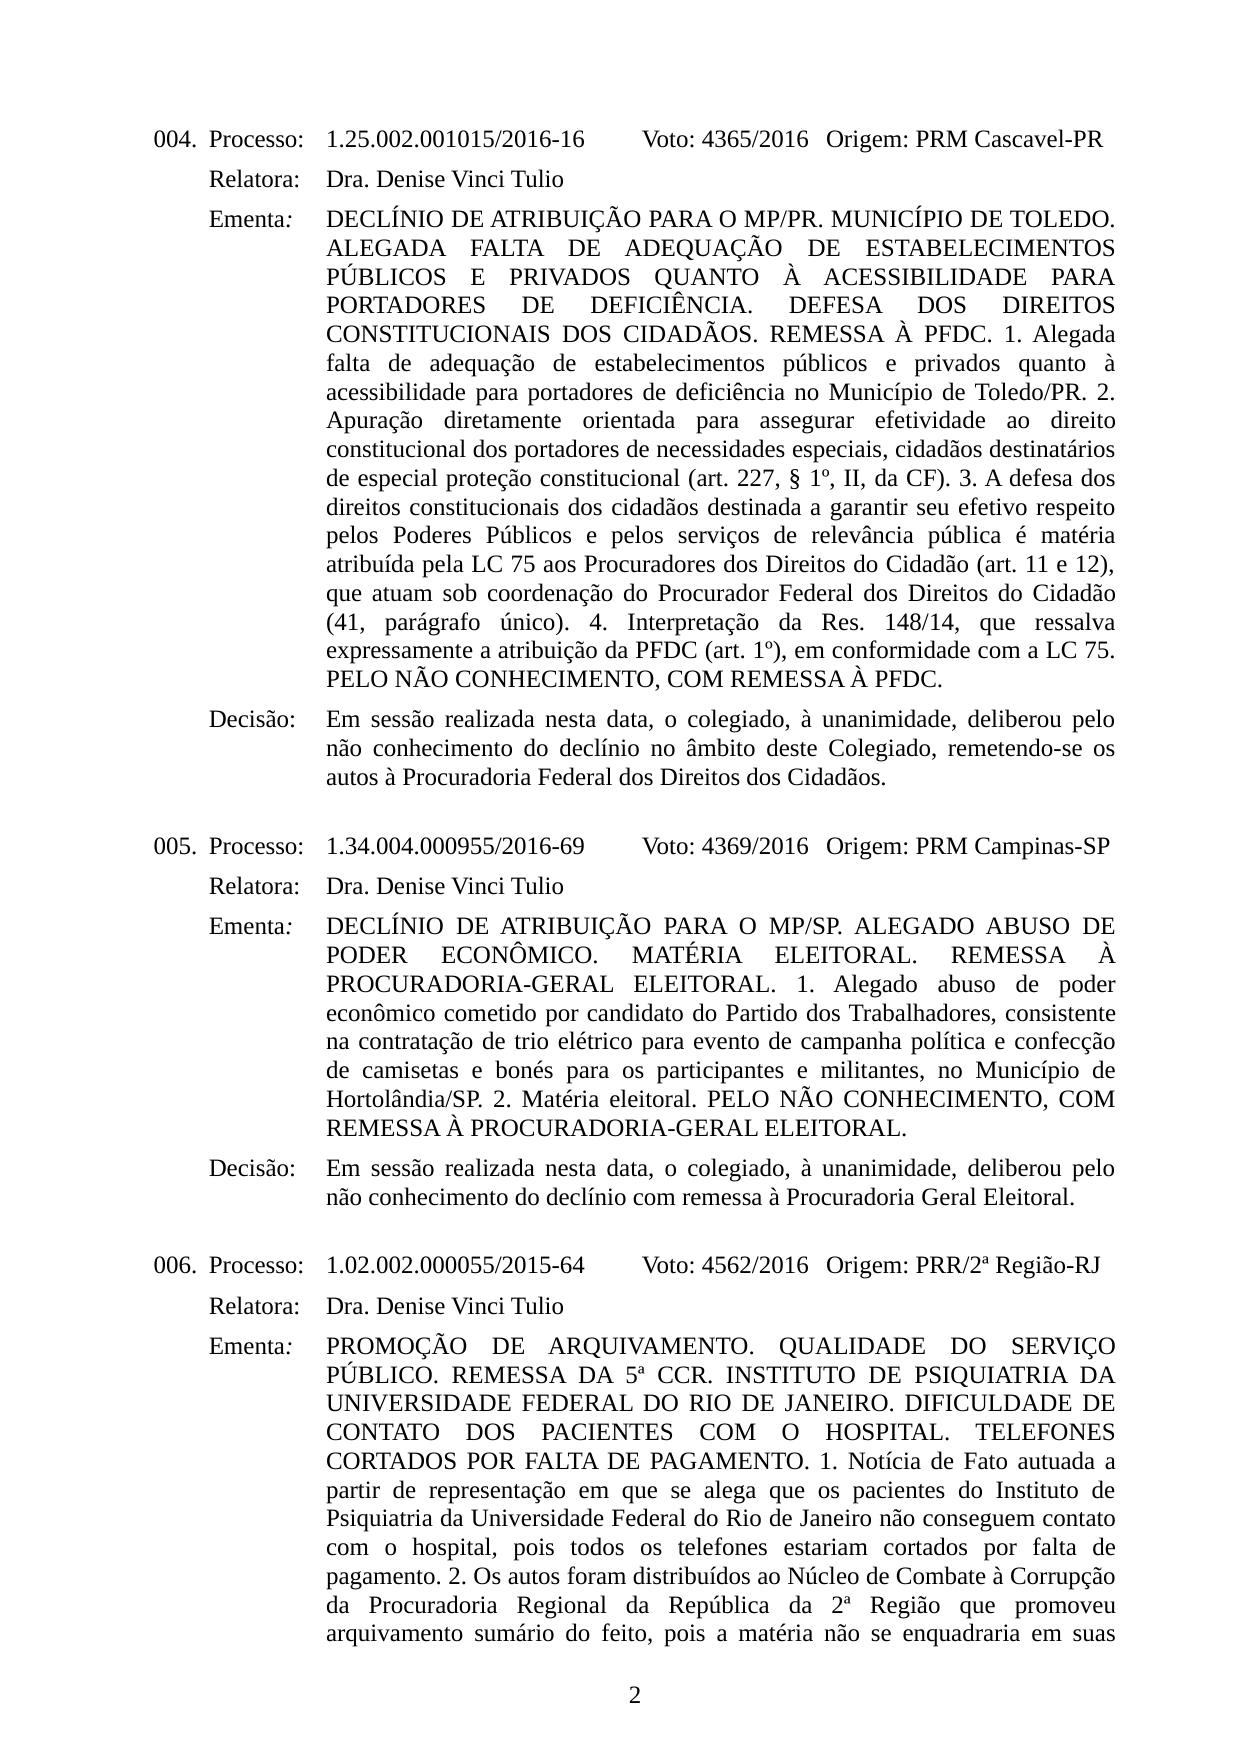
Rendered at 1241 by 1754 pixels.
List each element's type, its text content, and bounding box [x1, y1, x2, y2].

table_cell Decisão: [203, 1147, 320, 1216]
table_cell Relatora: [203, 1285, 320, 1325]
table_header 1.25.002.001015/2016-16 [320, 118, 636, 158]
table_header Processo: [203, 825, 320, 865]
table_cell Ementa: [203, 199, 320, 699]
table_cell [148, 1147, 203, 1216]
table_cell [148, 906, 203, 1147]
table_cell DECLÍNIO DE ATRIBUIÇÃO PARA O MP/PR. MUNICÍPIO DE TOLEDO. ALEGADA FALTA DE ADEQUAÇÃO DE ESTABELECIMENTOS PÚBLICOS E PRIVADOS QUANTO À ACESSIBILIDADE PARA PORTADORES DE DEFICIÊNCIA. DEFESA DOS DIREITOS CONSTITUCIONAIS DOS CIDADÃOS. REMESSA À PFDC. 1. Alegada falta de adequação de estabelecimentos públicos e privados quanto à acessibilidade para portadores de deficiência no Município de Toledo/PR. 2. Apuração diretamente orientada para assegurar efetividade ao direito constitucional dos portadores de necessidades especiais, cidadãos destinatários de especial proteção constitucional (art. 227, § 1º, II, da CF). 3. A defesa dos direitos constitucionais dos cidadãos destinada a garantir seu efetivo respeito pelos Poderes Públicos e pelos serviços de relevância pública é matéria atribuída pela LC 75 aos Procuradores dos Direitos do Cidadão (art. 11 e 12), que atuam sob coordenação do Procurador Federal dos Direitos do Cidadão (41, parágrafo único). 4. Interpretação da Res. 148/14, que ressalva expressamente a atribuição da PFDC (art. 1º), em conformidade com a LC 75. PELO NÃO CONHECIMENTO, COM REMESSA À PFDC. [320, 199, 1122, 699]
table_header 006. [148, 1245, 203, 1285]
table_header Processo: [203, 118, 320, 158]
table_header Voto: 4365/2016 [636, 118, 820, 158]
table_cell Relatora: [203, 158, 320, 198]
table_cell [148, 1325, 203, 1653]
table_cell Em sessão realizada nesta data, o colegiado, à unanimidade, deliberou pelo não conhecimento do declínio no âmbito deste Colegiado, remetendo-se os autos à Procuradoria Federal dos Direitos dos Cidadãos. [320, 699, 1122, 796]
table_cell Decisão: [203, 699, 320, 796]
table_header Origem: PRM Campinas-SP [820, 825, 1122, 865]
table_cell Ementa: [203, 906, 320, 1147]
table_header 005. [148, 825, 203, 865]
table_header Voto: 4562/2016 [636, 1245, 820, 1285]
table_cell DECLÍNIO DE ATRIBUIÇÃO PARA O MP/SP. ALEGADO ABUSO DE PODER ECONÔMICO. MATÉRIA ELEITORAL. REMESSA À PROCURADORIA-GERAL ELEITORAL. 1. Alegado abuso de poder econômico cometido por candidato do Partido dos Trabalhadores, consistente na contratação de trio elétrico para evento de campanha política e confecção de camisetas e bonés para os participantes e militantes, no Município de Hortolândia/SP. 2. Matéria eleitoral. PELO NÃO CONHECIMENTO, COM REMESSA À PROCURADORIA-GERAL ELEITORAL. [320, 906, 1122, 1147]
table_header Processo: [203, 1245, 320, 1285]
table_cell Em sessão realizada nesta data, o colegiado, à unanimidade, deliberou pelo não conhecimento do declínio com remessa à Procuradoria Geral Eleitoral. [320, 1147, 1122, 1216]
table_cell [148, 1285, 203, 1325]
table_header 1.34.004.000955/2016-69 [320, 825, 636, 865]
table_cell Ementa: [203, 1325, 320, 1653]
table_cell Dra. Denise Vinci Tulio [320, 158, 1122, 198]
table_header 1.02.002.000055/2015-64 [320, 1245, 636, 1285]
table_header 004. [148, 118, 203, 158]
table_cell [148, 199, 203, 699]
table_cell PROMOÇÃO DE ARQUIVAMENTO. QUALIDADE DO SERVIÇO PÚBLICO. REMESSA DA 5ª CCR. INSTITUTO DE PSIQUIATRIA DA UNIVERSIDADE FEDERAL DO RIO DE JANEIRO. DIFICULDADE DE CONTATO DOS PACIENTES COM O HOSPITAL. TELEFONES CORTADOS POR FALTA DE PAGAMENTO. 1. Notícia de Fato autuada a partir de representação em que se alega que os pacientes do Instituto de Psiquiatria da Universidade Federal do Rio de Janeiro não conseguem contato com o hospital, pois todos os telefones estariam cortados por falta de pagamento. 2. Os autos foram distribuídos ao Núcleo de Combate à Corrupção da Procuradoria Regional da República da 2ª Região que promoveu arquivamento sumário do feito, pois a matéria não se enquadraria em suas [320, 1325, 1122, 1653]
table_cell [148, 865, 203, 906]
table_header Origem: PRM Cascavel-PR [820, 118, 1122, 158]
table_cell Relatora: [203, 865, 320, 906]
table_cell Dra. Denise Vinci Tulio [320, 865, 1122, 906]
table_cell [148, 699, 203, 796]
table_header Voto: 4369/2016 [636, 825, 820, 865]
table_header Origem: PRR/2ª Região-RJ [820, 1245, 1122, 1285]
table_cell Dra. Denise Vinci Tulio [320, 1285, 1122, 1325]
table_cell [148, 158, 203, 198]
